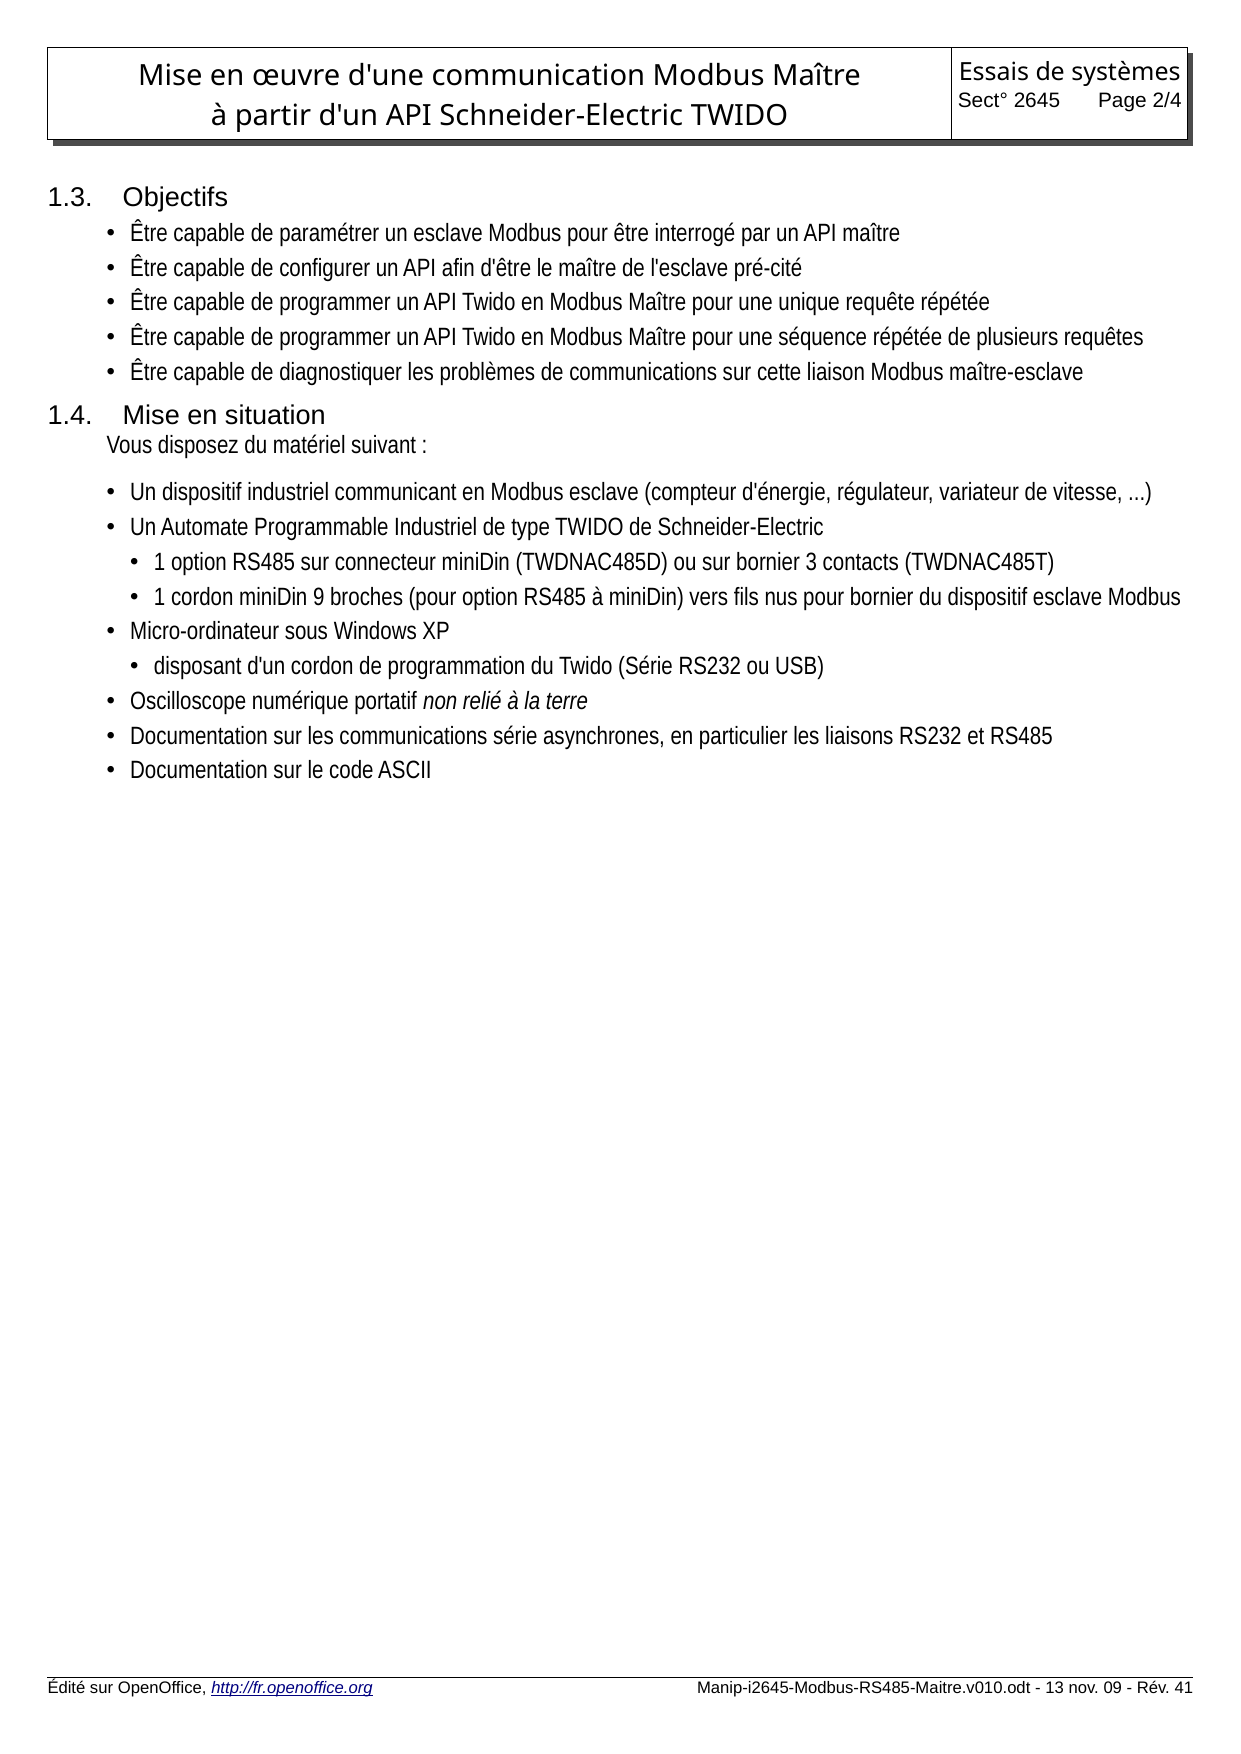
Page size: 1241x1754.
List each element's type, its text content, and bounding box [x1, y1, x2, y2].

list Être capable de configurer un API afin d'être le maître de l'esclave pré-cité [47, 252, 1193, 281]
list Un dispositif industriel communicant en Modbus esclave (compteur d'énergie, régulateur, variateur de vitesse, ...) [47, 477, 1193, 506]
list 1 option RS485 sur connecteur miniDin (TWDNAC485D) ou sur bornier 3 contacts (TWDNAC485T) [71, 547, 1193, 576]
list Documentation sur les communications série asynchrones, en particulier les liaisons RS232 et RS485 [47, 721, 1193, 749]
list Oscilloscope numérique portatif non relié à la terre [47, 686, 1193, 715]
text Vous disposez du matériel suivant : [47, 430, 1193, 459]
list Documentation sur le code ASCII [47, 755, 1193, 784]
list Être capable de diagnostiquer les problèmes de communications sur cette liaison Modbus maître-esclave [47, 357, 1193, 386]
list Être capable de paramétrer un esclave Modbus pour être interrogé par un API maître [47, 218, 1193, 247]
subtitle Objectifs [47, 181, 1193, 212]
list Être capable de programmer un API Twido en Modbus Maître pour une unique requête répétée [47, 287, 1193, 316]
list Micro-ordinateur sous Windows XP [47, 616, 1193, 645]
list disposant d'un cordon de programmation du Twido (Série RS232 ou USB) [71, 651, 1193, 680]
subtitle Mise en situation [47, 399, 1193, 430]
list 1 cordon miniDin 9 broches (pour option RS485 à miniDin) vers fils nus pour bornier du dispositif esclave Modbus [71, 581, 1193, 610]
list Un Automate Programmable Industriel de type TWIDO de Schneider-Electric [47, 512, 1193, 541]
list Être capable de programmer un API Twido en Modbus Maître pour une séquence répétée de plusieurs requêtes [47, 322, 1193, 351]
